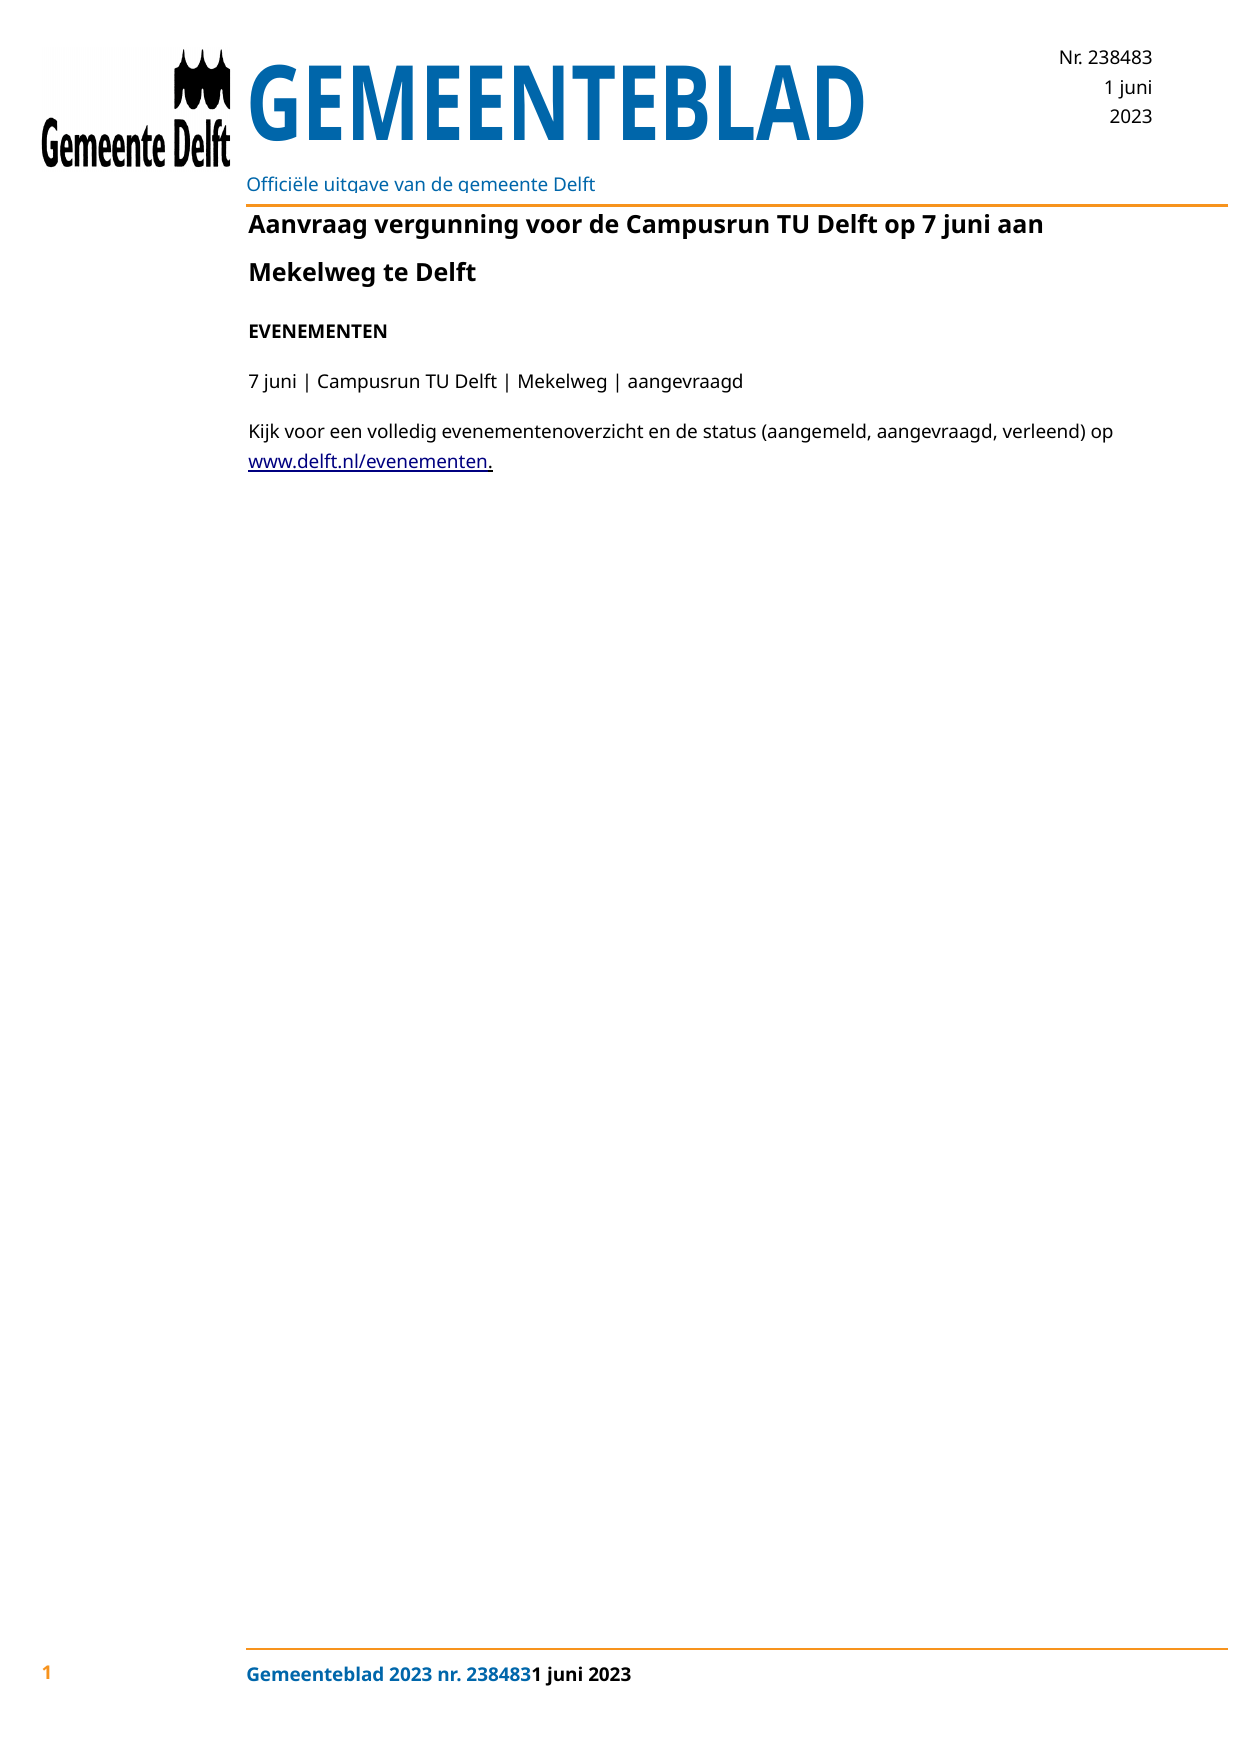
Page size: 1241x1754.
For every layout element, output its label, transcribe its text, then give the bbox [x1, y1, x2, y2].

text Kijk voor een volledig evenementenoverzicht en de status (aangemeld, aangevraagd, verleend) op www.delft.nl/evenementen. [248, 419, 1152, 474]
text Aanvraag vergunning voor de Campusrun TU Delft op 7 juni aan Mekelweg te Delft [248, 207, 1152, 288]
text 7 juni | Campusrun TU Delft | Mekelweg | aangevraagd [248, 368, 1152, 394]
picture [41, 47, 231, 172]
text EVENEMENTEN [248, 318, 1152, 344]
